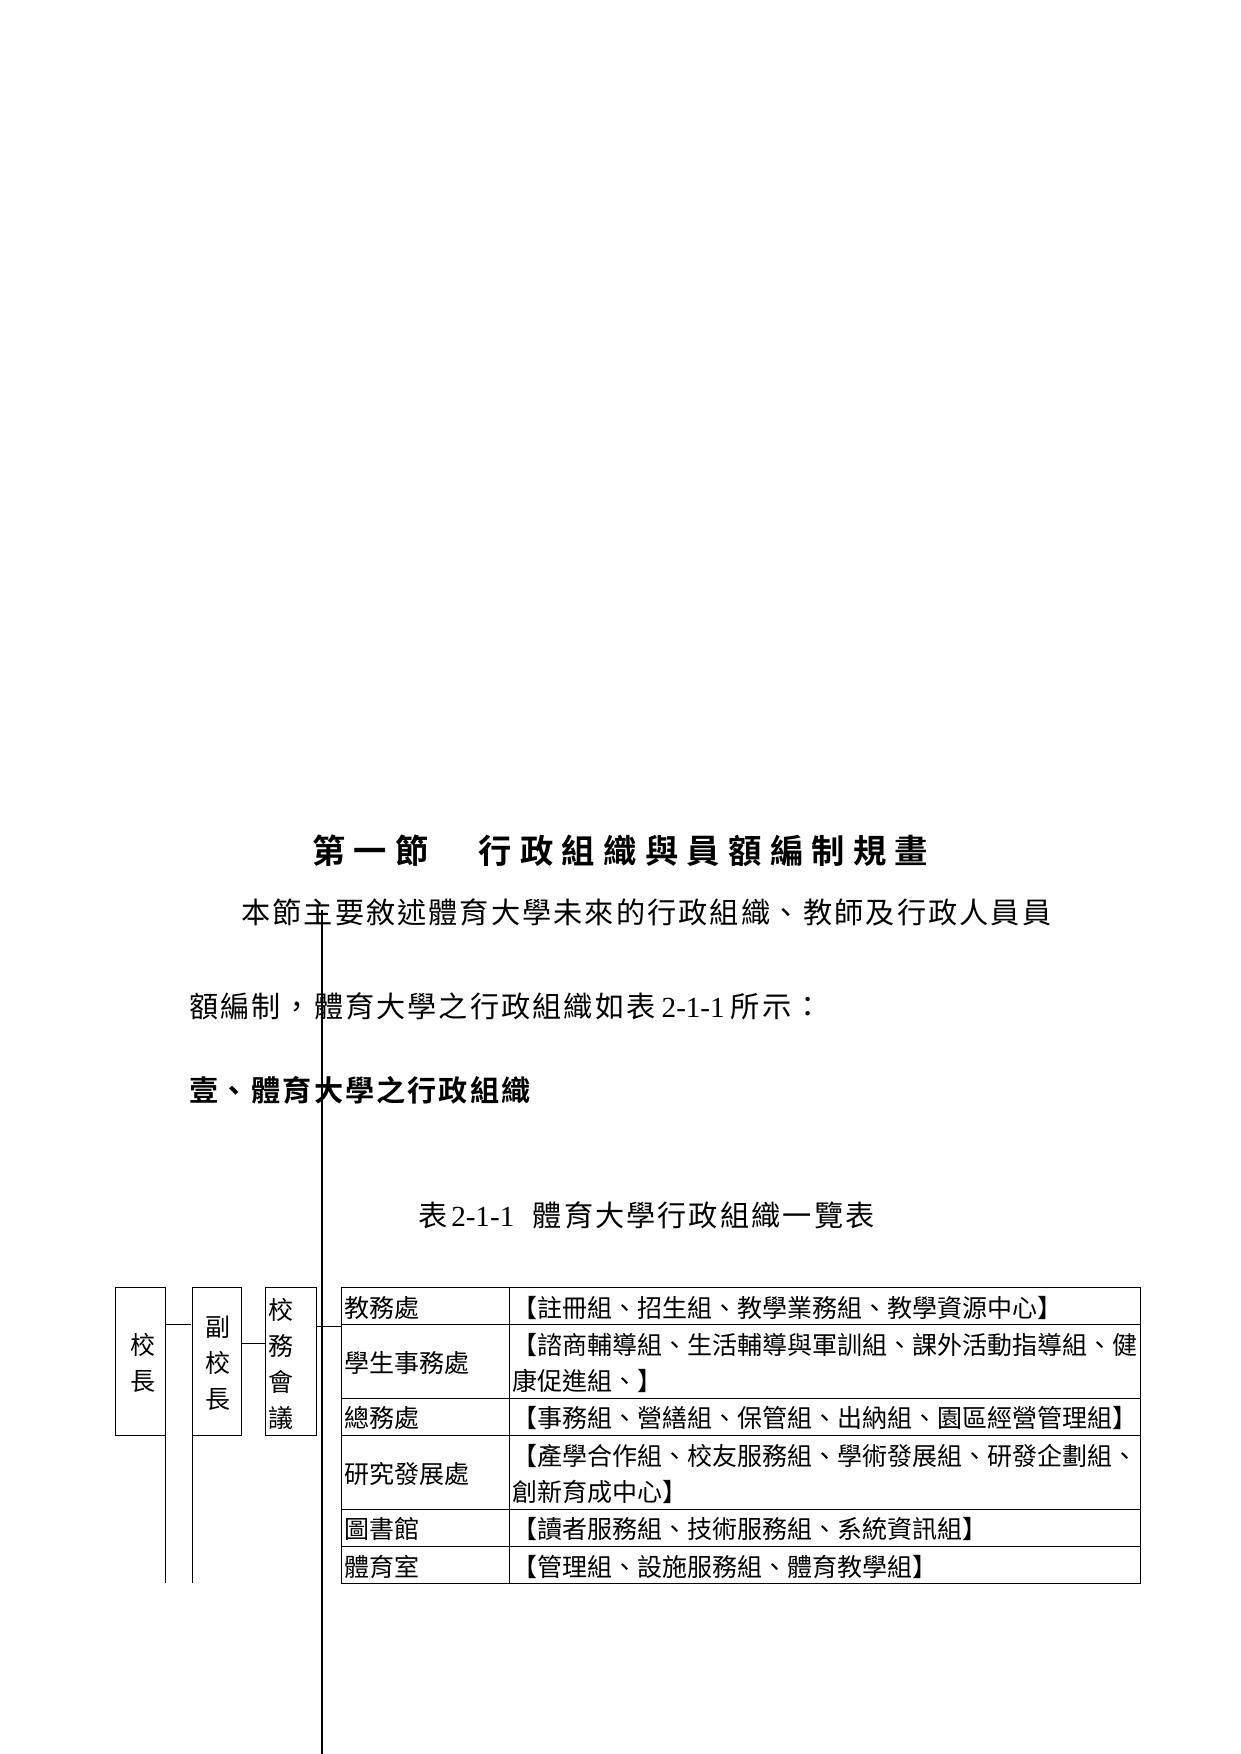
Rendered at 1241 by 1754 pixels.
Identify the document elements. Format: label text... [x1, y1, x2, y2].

text 壹、體育大學之行政組織 [323, 1047, 1052, 1109]
table_cell 【事務組、營繕組、保管組、出納組、園區經營管理組】 [510, 1399, 1140, 1435]
table_header [166, 1287, 192, 1583]
table_header [242, 1344, 265, 1435]
table_cell 圖書館 [342, 1510, 509, 1546]
table_cell 總務處 [342, 1399, 509, 1435]
table_header [242, 1287, 265, 1343]
table_cell [323, 1435, 341, 1583]
table_header 校長 [116, 1288, 165, 1435]
table_cell 體育室 [342, 1547, 509, 1583]
table_cell [116, 1509, 165, 1546]
table_cell [116, 1546, 165, 1583]
table_cell 【讀者服務組、技術服務組、系統資訊組】 [510, 1510, 1140, 1546]
text 本節主要敘述體育大學未來的行政組織、教師及行政人員員額編制，體育大學之行政組織如表2-1-1所示： [188, 869, 1052, 1026]
table_cell 研究發展處 [342, 1436, 509, 1509]
text 壹、體育大學之行政組織 [113, 1047, 321, 1109]
table_cell 【諮商輔導組、生活輔導與軍訓組、課外活動指導組、健康促進組、】 [510, 1325, 1140, 1398]
table_header 副校長 [193, 1288, 241, 1435]
table_header [323, 1327, 341, 1435]
table_cell [193, 1435, 321, 1583]
table_header [317, 1327, 321, 1435]
table_cell [116, 1436, 165, 1509]
table_header 【註冊組、招生組、教學業務組、教學資源中心】 [510, 1288, 1140, 1324]
text 第一節 行政組織與員額編制規畫 [188, 807, 1052, 869]
table_cell 學生事務處 [342, 1325, 509, 1398]
text 表2-1-1 體育大學行政組織一覽表 [323, 1131, 1052, 1256]
table_header [323, 1287, 341, 1326]
table_header 校務會議 [266, 1288, 316, 1435]
table_cell 【管理組、設施服務組、體育教學組】 [510, 1547, 1140, 1583]
table_header [317, 1287, 321, 1326]
table_header 教務處 [342, 1288, 509, 1324]
table_cell 【產學合作組、校友服務組、學術發展組、研發企劃組、創新育成中心】 [510, 1436, 1140, 1509]
text [188, 1131, 321, 1256]
